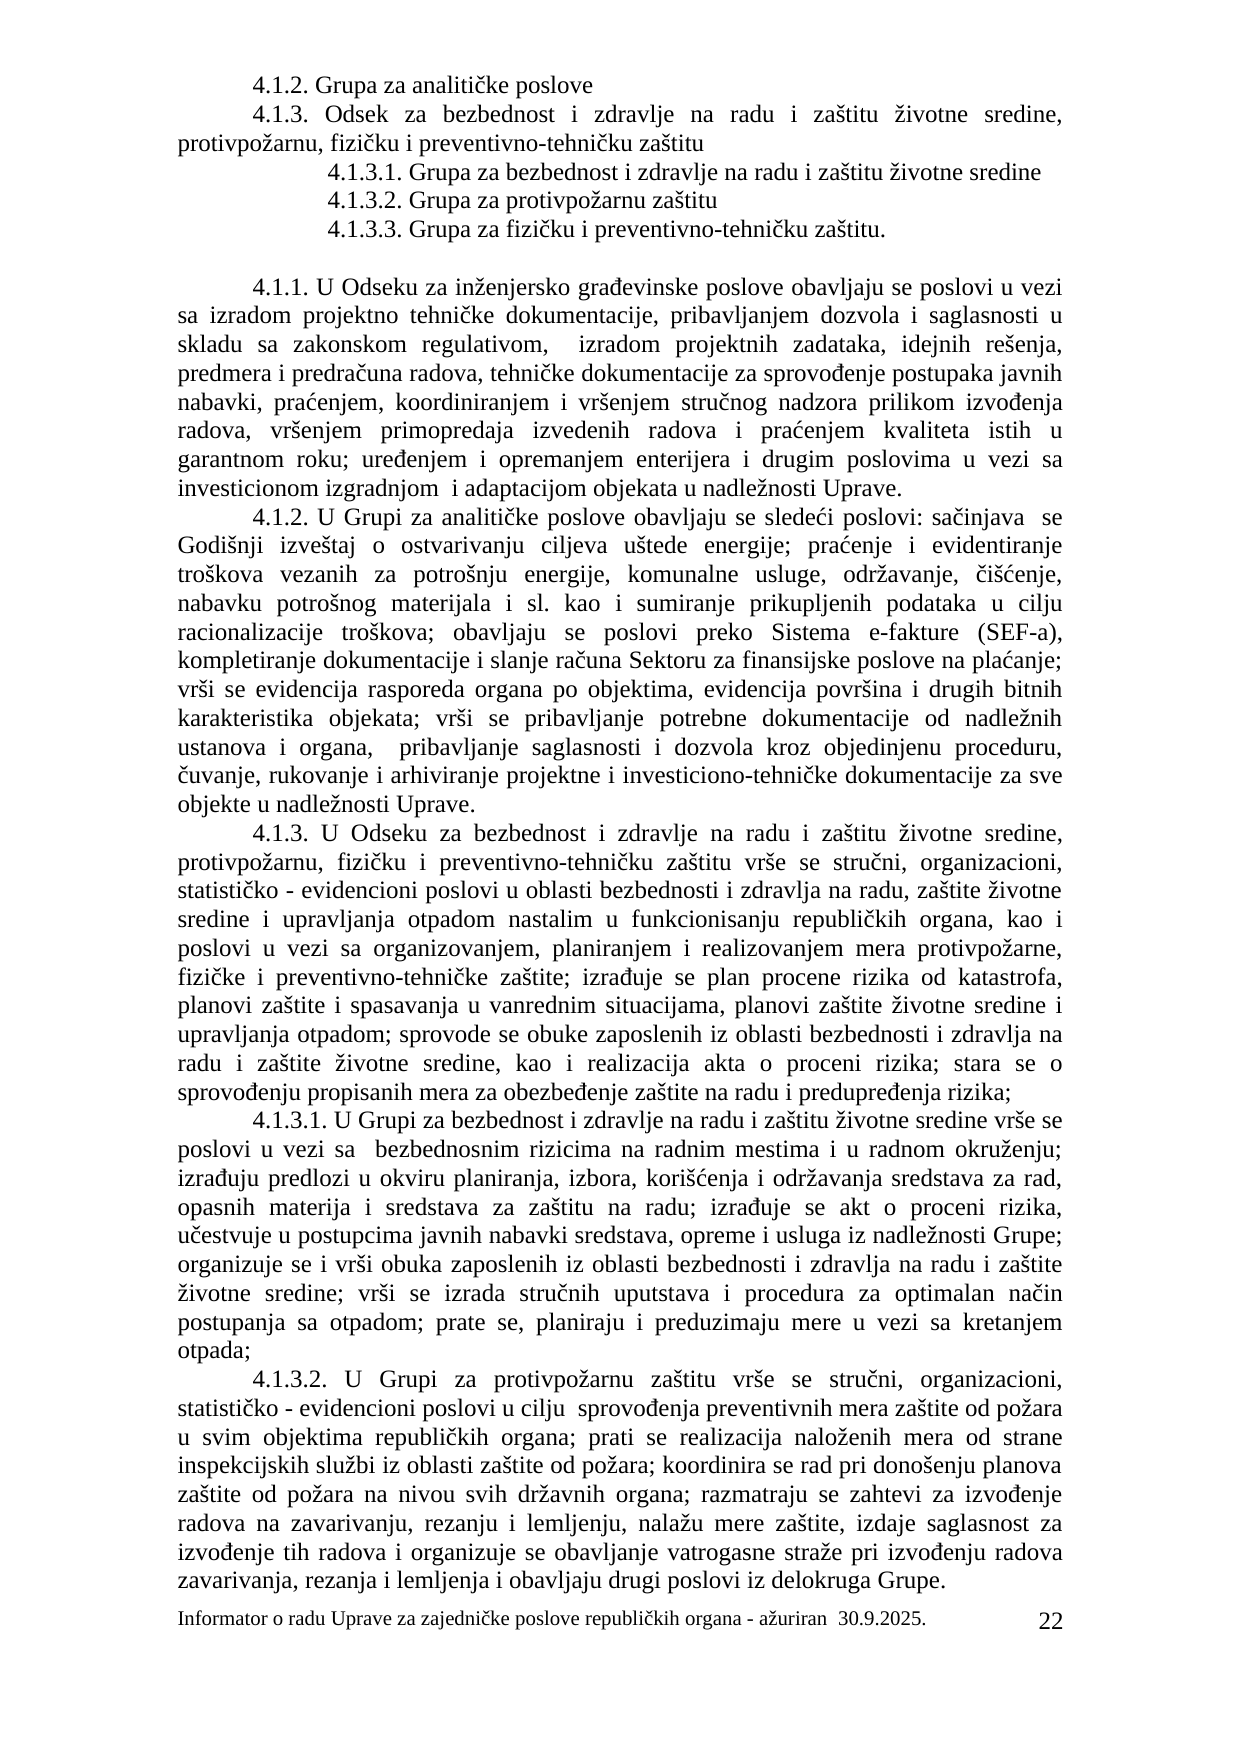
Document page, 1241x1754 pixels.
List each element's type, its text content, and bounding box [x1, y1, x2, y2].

subtitle 4.1.3.2. Grupa za protivpožarnu zaštitu [177, 185, 1063, 214]
subtitle 4.1.3.2. U Grupi za protivpožarnu zaštitu vrše se stručni, organizacioni, statističko - evidencioni poslovi u cilju sprovođenja preventivnih mera zaštite od požara u svim objektima republičkih organa; prati se realizacija naloženih mera od strane inspekcijskih službi iz oblasti zaštite od požara; koordinira se rad pri donošenju planova zaštite od požara na nivou svih državnih organa; razmatraju se zahtevi za izvođenje radova na zavarivanju, rezanju i lemljenju, nalažu mere zaštite, izdaje saglasnost za izvođenje tih radova i organizuje se obavljanje vatrogasne straže pri izvođenju radova zavarivanja, rezanja i lemljenja i obavljaju drugi poslovi iz delokruga Grupe. [177, 1364, 1063, 1594]
subtitle 4.1.2. U Grupi za analitičke poslove obavljaju se sledeći poslovi: sačinjava se Godišnji izveštaj o ostvarivanju ciljeva uštede energije; praćenje i evidentiranje troškova vezanih za potrošnju energije, komunalne usluge, održavanje, čišćenje, nabavku potrošnog materijala i sl. kao i sumiranje prikupljenih podataka u cilju racionalizacije troškova; obavljaju se poslovi preko Sistema e-fakture (SEF-a), kompletiranje dokumentacije i slanje računa Sektoru za finansijske poslove na plaćanje; vrši se evidencija rasporeda organa po objektima, evidencija površina i drugih bitnih karakteristika objekata; vrši se pribavljanje potrebne dokumentacije od nadležnih ustanova i organa, pribavljanje saglasnosti i dozvola kroz objedinjenu proceduru, čuvanje, rukovanje i arhiviranje projektne i investiciono-tehničke dokumentacije za sve objekte u nadležnosti Uprave. [177, 502, 1063, 818]
subtitle 4.1.3.3. Grupa za fizičku i preventivno-tehničku zaštitu. [177, 214, 1063, 243]
subtitle 4.1.2. Grupa za analitičke poslove [177, 70, 1063, 99]
subtitle 4.1.3. U Odseku za bezbednost i zdravlje na radu i zaštitu životne sredine, protivpožarnu, fizičku i preventivno-tehničku zaštitu vrše se stručni, organizacioni, statističko - evidencioni poslovi u oblasti bezbednosti i zdravlja na radu, zaštite životne sredine i upravljanja otpadom nastalim u funkcionisanju republičkih organa, kao i poslovi u vezi sa organizovanjem, planiranjem i realizovanjem mera protivpožarne, fizičke i preventivno-tehničke zaštite; izrađuje se plan procene rizika od katastrofa, planovi zaštite i spasavanja u vanrednim situacijama, planovi zaštite životne sredine i upravljanja otpadom; sprovode se obuke zaposlenih iz oblasti bezbednosti i zdravlja na radu i zaštite životne sredine, kao i realizacija akta o proceni rizika; stara se o sprovođenju propisanih mera za obezbeđenje zaštite na radu i predupređenja rizika; [177, 818, 1063, 1105]
subtitle 4.1.3.1. U Grupi za bezbednost i zdravlje na radu i zaštitu životne sredine vrše se poslovi u vezi sa bezbednosnim rizicima na radnim mestima i u radnom okruženju; izrađuju predlozi u okviru planiranja, izbora, korišćenja i održavanja sredstava za rad, opasnih materija i sredstava za zaštitu na radu; izrađuje se akt o proceni rizika, učestvuje u postupcima javnih nabavki sredstava, opreme i usluga iz nadležnosti Grupe; organizuje se i vrši obuka zaposlenih iz oblasti bezbednosti i zdravlja na radu i zaštite životne sredine; vrši se izrada stručnih uputstava i procedura za optimalan način postupanja sa otpadom; prate se, planiraju i preduzimaju mere u vezi sa kretanjem otpada; [177, 1105, 1063, 1364]
subtitle 4.1.1. U Odseku za inženjersko građevinske poslove obavljaju se poslovi u vezi sa izradom projektno tehničke dokumentacije, pribavljanjem dozvola i saglasnosti u skladu sa zakonskom regulativom, izradom projektnih zadataka, idejnih rešenja, predmera i predračuna radova, tehničke dokumentacije za sprovođenje postupaka javnih nabavki, praćenjem, koordiniranjem i vršenjem stručnog nadzora prilikom izvođenja radova, vršenjem primopredaja izvedenih radova i praćenjem kvaliteta istih u garantnom roku; uređenjem i opremanjem enterijera i drugim poslovima u vezi sa investicionom izgradnjom i adaptacijom objekata u nadležnosti Uprave. [177, 272, 1063, 502]
subtitle 4.1.3. Odsek za bezbednost i zdravlje na radu i zaštitu životne sredine, protivpožarnu, fizičku i preventivno-tehničku zaštitu [177, 99, 1063, 157]
subtitle 4.1.3.1. Grupa za bezbednost i zdravlje na radu i zaštitu životne sredine [177, 157, 1063, 185]
